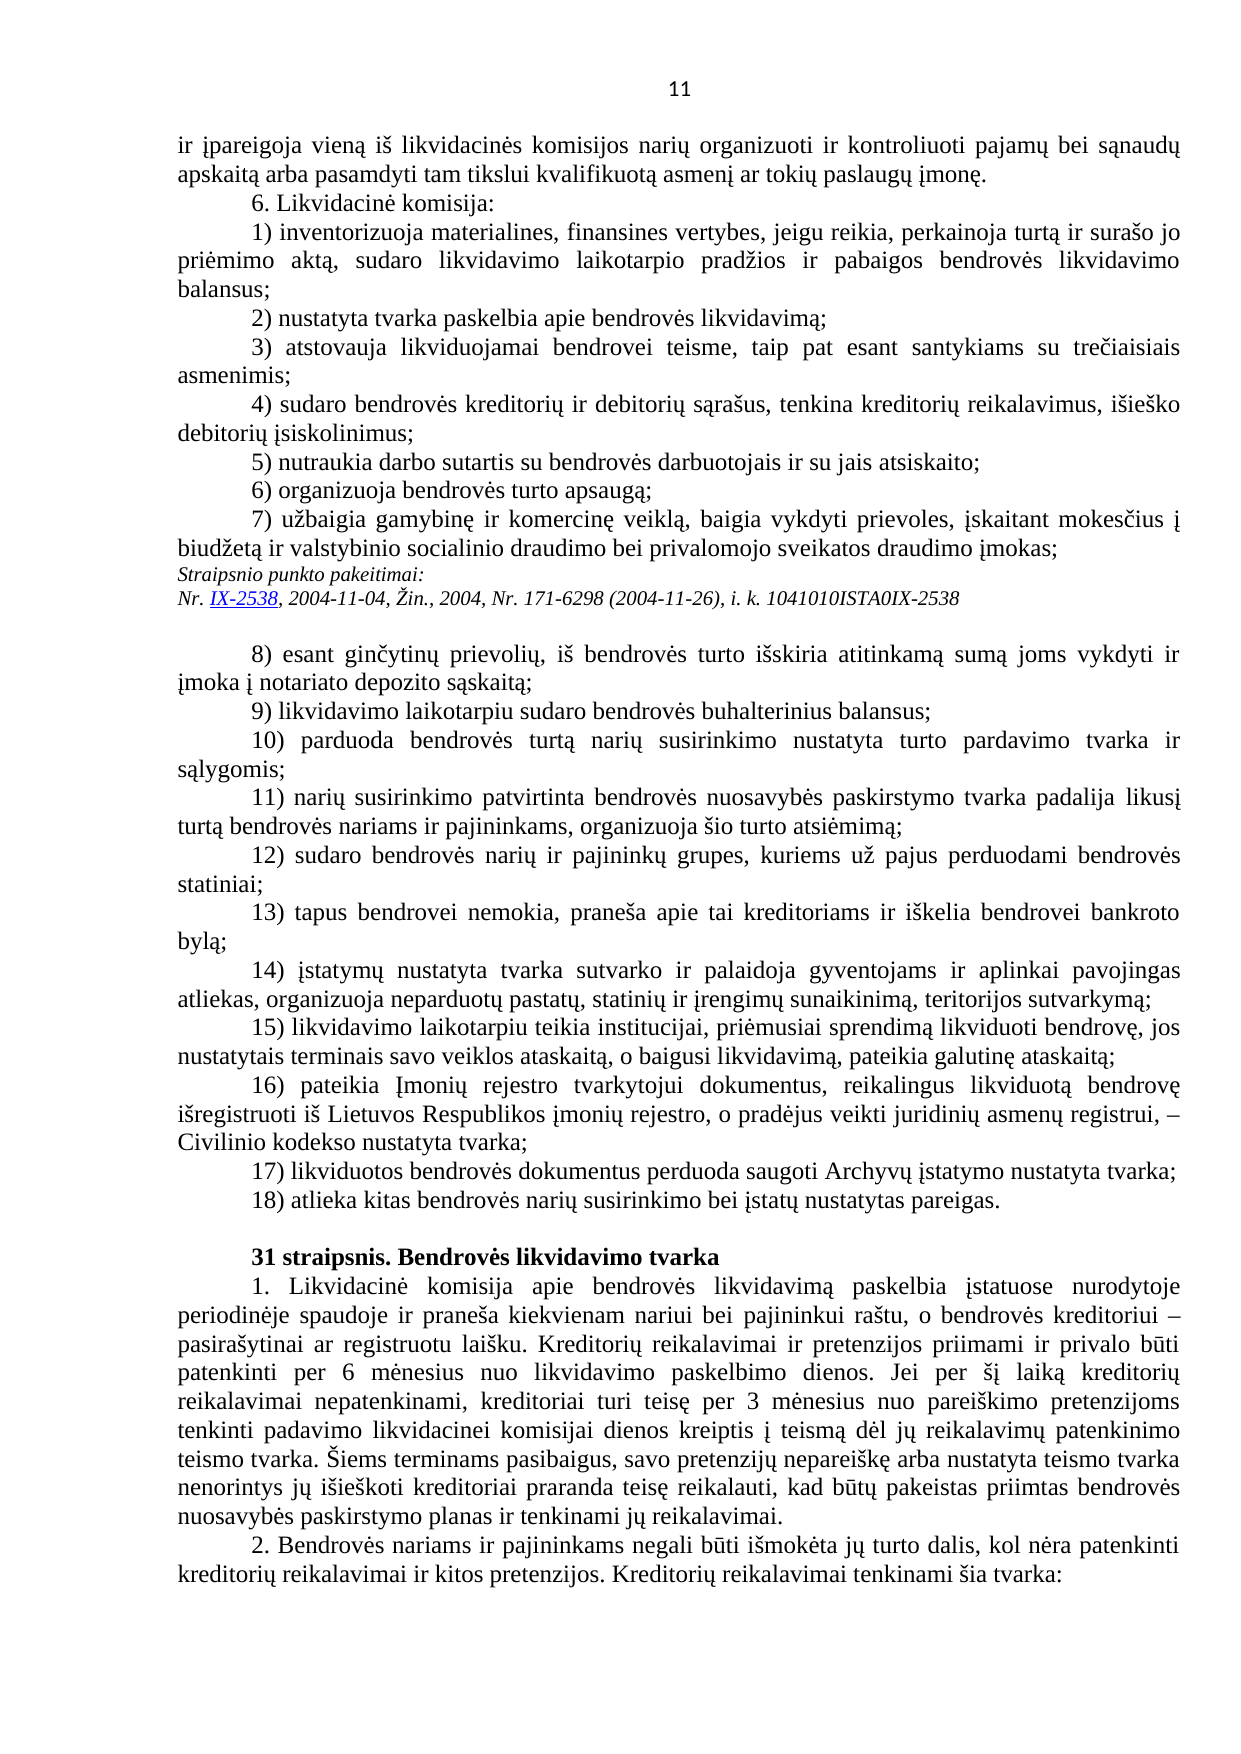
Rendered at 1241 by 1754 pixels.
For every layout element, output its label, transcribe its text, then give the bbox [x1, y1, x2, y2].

text 1) inventorizuoja materialines, finansines vertybes, jeigu reikia, perkainoja turtą ir surašo jo priėmimo aktą, sudaro likvidavimo laikotarpio pradžios ir pabaigos bendrovės likvidavimo balansus; [177, 217, 1181, 303]
text 15) likvidavimo laikotarpiu teikia institucijai, priėmusiai sprendimą likviduoti bendrovę, jos nustatytais terminais savo veiklos ataskaitą, o baigusi likvidavimą, pateikia galutinę ataskaitą; [177, 1012, 1181, 1070]
text 31 straipsnis. Bendrovės likvidavimo tvarka [177, 1242, 1181, 1271]
text 16) pateikia Įmonių rejestro tvarkytojui dokumentus, reikalingus likviduotą bendrovę išregistruoti iš Lietuvos Respublikos įmonių rejestro, o pradėjus veikti juridinių asmenų registrui, – Civilinio kodekso nustatyta tvarka; [177, 1070, 1181, 1156]
text 9) likvidavimo laikotarpiu sudaro bendrovės buhalterinius balansus; [177, 696, 1181, 725]
text 8) esant ginčytinų prievolių, iš bendrovės turto išskiria atitinkamą sumą joms vykdyti ir įmoka į notariato depozito sąskaitą; [177, 639, 1181, 696]
text 4) sudaro bendrovės kreditorių ir debitorių sąrašus, tenkina kreditorių reikalavimus, išieško debitorių įsiskolinimus; [177, 389, 1181, 447]
text 6) organizuoja bendrovės turto apsaugą; [177, 476, 1181, 504]
text 7) užbaigia gamybinę ir komercinę veiklą, baigia vykdyti prievoles, įskaitant mokesčius į biudžetą ir valstybinio socialinio draudimo bei privalomojo sveikatos draudimo įmokas; [177, 504, 1181, 562]
text 2. Bendrovės nariams ir pajininkams negali būti išmokėta jų turto dalis, kol nėra patenkinti kreditorių reikalavimai ir kitos pretenzijos. Kreditorių reikalavimai tenkinami šia tvarka: [177, 1530, 1181, 1587]
text 6. Likvidacinė komisija: [177, 188, 1181, 217]
text 13) tapus bendrovei nemokia, praneša apie tai kreditoriams ir iškelia bendrovei bankroto bylą; [177, 897, 1181, 955]
text 3) atstovauja likviduojamai bendrovei teisme, taip pat esant santykiams su trečiaisiais asmenimis; [177, 332, 1181, 389]
text 5) nutraukia darbo sutartis su bendrovės darbuotojais ir su jais atsiskaito; [177, 447, 1181, 476]
text 18) atlieka kitas bendrovės narių susirinkimo bei įstatų nustatytas pareigas. [177, 1185, 1181, 1214]
text Nr. IX-2538, 2004-11-04, Žin., 2004, Nr. 171-6298 (2004-11-26), i. k. 1041010ISTA0IX-2538 [177, 586, 1181, 610]
text 14) įstatymų nustatyta tvarka sutvarko ir palaidoja gyventojams ir aplinkai pavojingas atliekas, organizuoja neparduotų pastatų, statinių ir įrengimų sunaikinimą, teritorijos sutvarkymą; [177, 955, 1181, 1012]
text ir įpareigoja vieną iš likvidacinės komisijos narių organizuoti ir kontroliuoti pajamų bei sąnaudų apskaitą arba pasamdyti tam tikslui kvalifikuotą asmenį ar tokių paslaugų įmonę. [177, 131, 1181, 188]
text 17) likviduotos bendrovės dokumentus perduoda saugoti Archyvų įstatymo nustatyta tvarka; [177, 1156, 1181, 1185]
text 1. Likvidacinė komisija apie bendrovės likvidavimą paskelbia įstatuose nurodytoje periodinėje spaudoje ir praneša kiekvienam nariui bei pajininkui raštu, o bendrovės kreditoriui – pasirašytinai ar registruotu laišku. Kreditorių reikalavimai ir pretenzijos priimami ir privalo būti patenkinti per 6 mėnesius nuo likvidavimo paskelbimo dienos. Jei per šį laiką kreditorių reikalavimai nepatenkinami, kreditoriai turi teisę per 3 mėnesius nuo pareiškimo pretenzijoms tenkinti padavimo likvidacinei komisijai dienos kreiptis į teismą dėl jų reikalavimų patenkinimo teismo tvarka. Šiems terminams pasibaigus, savo pretenzijų nepareiškę arba nustatyta teismo tvarka nenorintys jų išieškoti kreditoriai praranda teisę reikalauti, kad būtų pakeistas priimtas bendrovės nuosavybės paskirstymo planas ir tenkinami jų reikalavimai. [177, 1271, 1181, 1530]
text 12) sudaro bendrovės narių ir pajininkų grupes, kuriems už pajus perduodami bendrovės statiniai; [177, 840, 1181, 897]
text 2) nustatyta tvarka paskelbia apie bendrovės likvidavimą; [177, 303, 1181, 332]
text 11) narių susirinkimo patvirtinta bendrovės nuosavybės paskirstymo tvarka padalija likusį turtą bendrovės nariams ir pajininkams, organizuoja šio turto atsiėmimą; [177, 782, 1181, 840]
text Straipsnio punkto pakeitimai: [177, 562, 1181, 586]
text 10) parduoda bendrovės turtą narių susirinkimo nustatyta turto pardavimo tvarka ir sąlygomis; [177, 725, 1181, 782]
